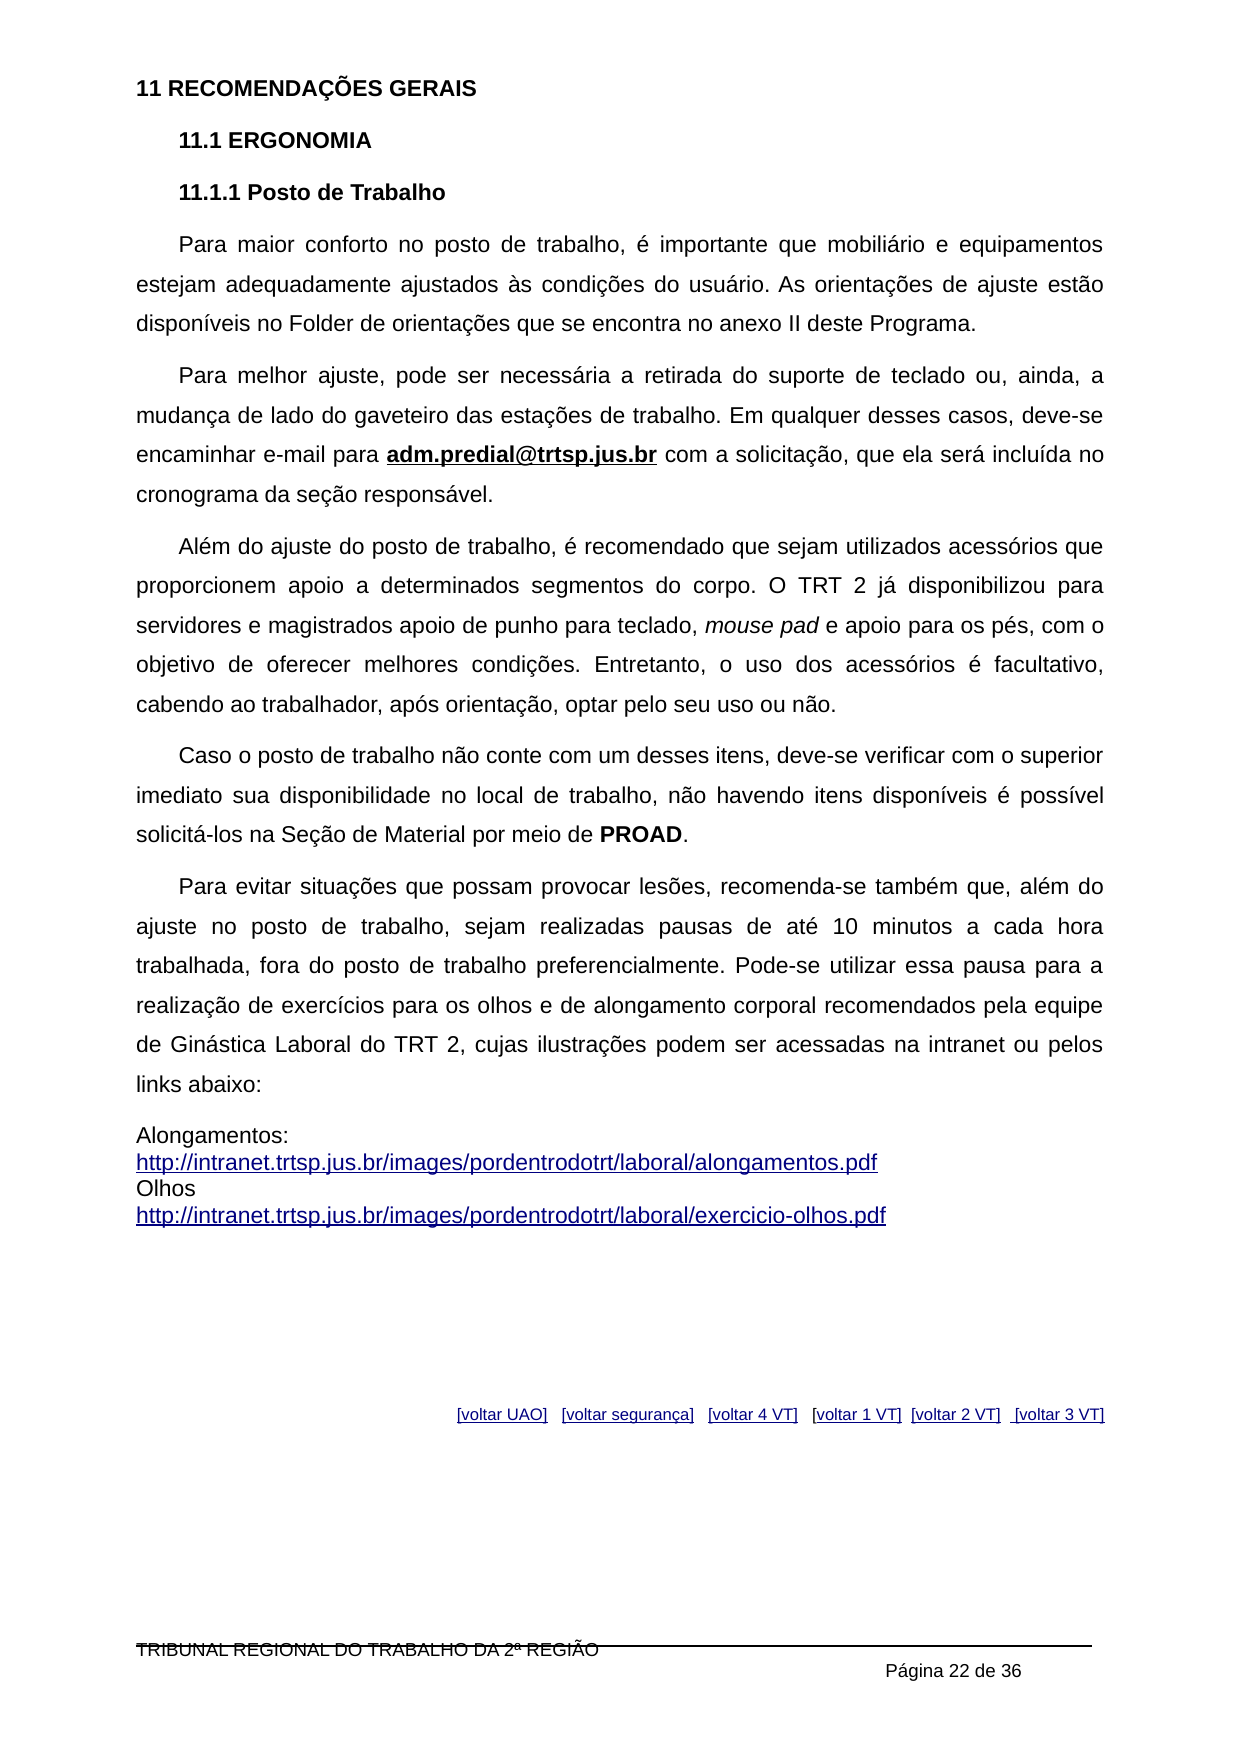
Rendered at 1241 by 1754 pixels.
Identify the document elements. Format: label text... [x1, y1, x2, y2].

text Olhos [136, 1175, 1104, 1202]
text Alongamentos: [136, 1122, 1104, 1149]
text 11.1 ERGONOMIA [136, 127, 1104, 153]
text Além do ajuste do posto de trabalho, é recomendado que sejam utilizados acessórios que proporcionem apoio a determinados segmentos do corpo. O TRT 2 já disponibilizou para servidores e magistrados apoio de punho para teclado, mouse pad e apoio para os pés, com o objetivo de oferecer melhores condições. Entretanto, o uso dos acessórios é facultativo, cabendo ao trabalhador, após orientação, optar pelo seu uso ou não. [136, 533, 1104, 717]
text Para evitar situações que possam provocar lesões, recomenda-se também que, além do ajuste no posto de trabalho, sejam realizadas pausas de até 10 minutos a cada hora trabalhada, fora do posto de trabalho preferencialmente. Pode-se utilizar essa pausa para a realização de exercícios para os olhos e de alongamento corporal recomendados pela equipe de Ginástica Laboral do TRT 2, cujas ilustrações podem ser acessadas na intranet ou pelos links abaixo: [136, 873, 1104, 1097]
text Para melhor ajuste, pode ser necessária a retirada do suporte de teclado ou, ainda, a mudança de lado do gaveteiro das estações de trabalho. Em qualquer desses casos, deve-se encaminhar e-mail para adm.predial@trtsp.jus.br com a solicitação, que ela será incluída no cronograma da seção responsável. [136, 362, 1104, 507]
text 11.1.1 Posto de Trabalho [136, 179, 1104, 205]
text http://intranet.trtsp.jus.br/images/pordentrodotrt/laboral/exercicio-olhos.pdf [136, 1202, 1104, 1228]
text Para maior conforto no posto de trabalho, é importante que mobiliário e equipamentos estejam adequadamente ajustados às condições do usuário. As orientações de ajuste estão disponíveis no Folder de orientações que se encontra no anexo II deste Programa. [136, 231, 1104, 337]
text 11 RECOMENDAÇÕES GERAIS [136, 75, 1104, 101]
text http://intranet.trtsp.jus.br/images/pordentrodotrt/laboral/alongamentos.pdf [136, 1149, 1104, 1175]
text [voltar UAO] [voltar segurança] [voltar 4 VT] [voltar 1 VT] [voltar 2 VT] [voltar 3 VT] [136, 1405, 1104, 1424]
text Caso o posto de trabalho não conte com um desses itens, deve-se verificar com o superior imediato sua disponibilidade no local de trabalho, não havendo itens disponíveis é possível solicitá-los na Seção de Material por meio de PROAD. [136, 742, 1104, 848]
